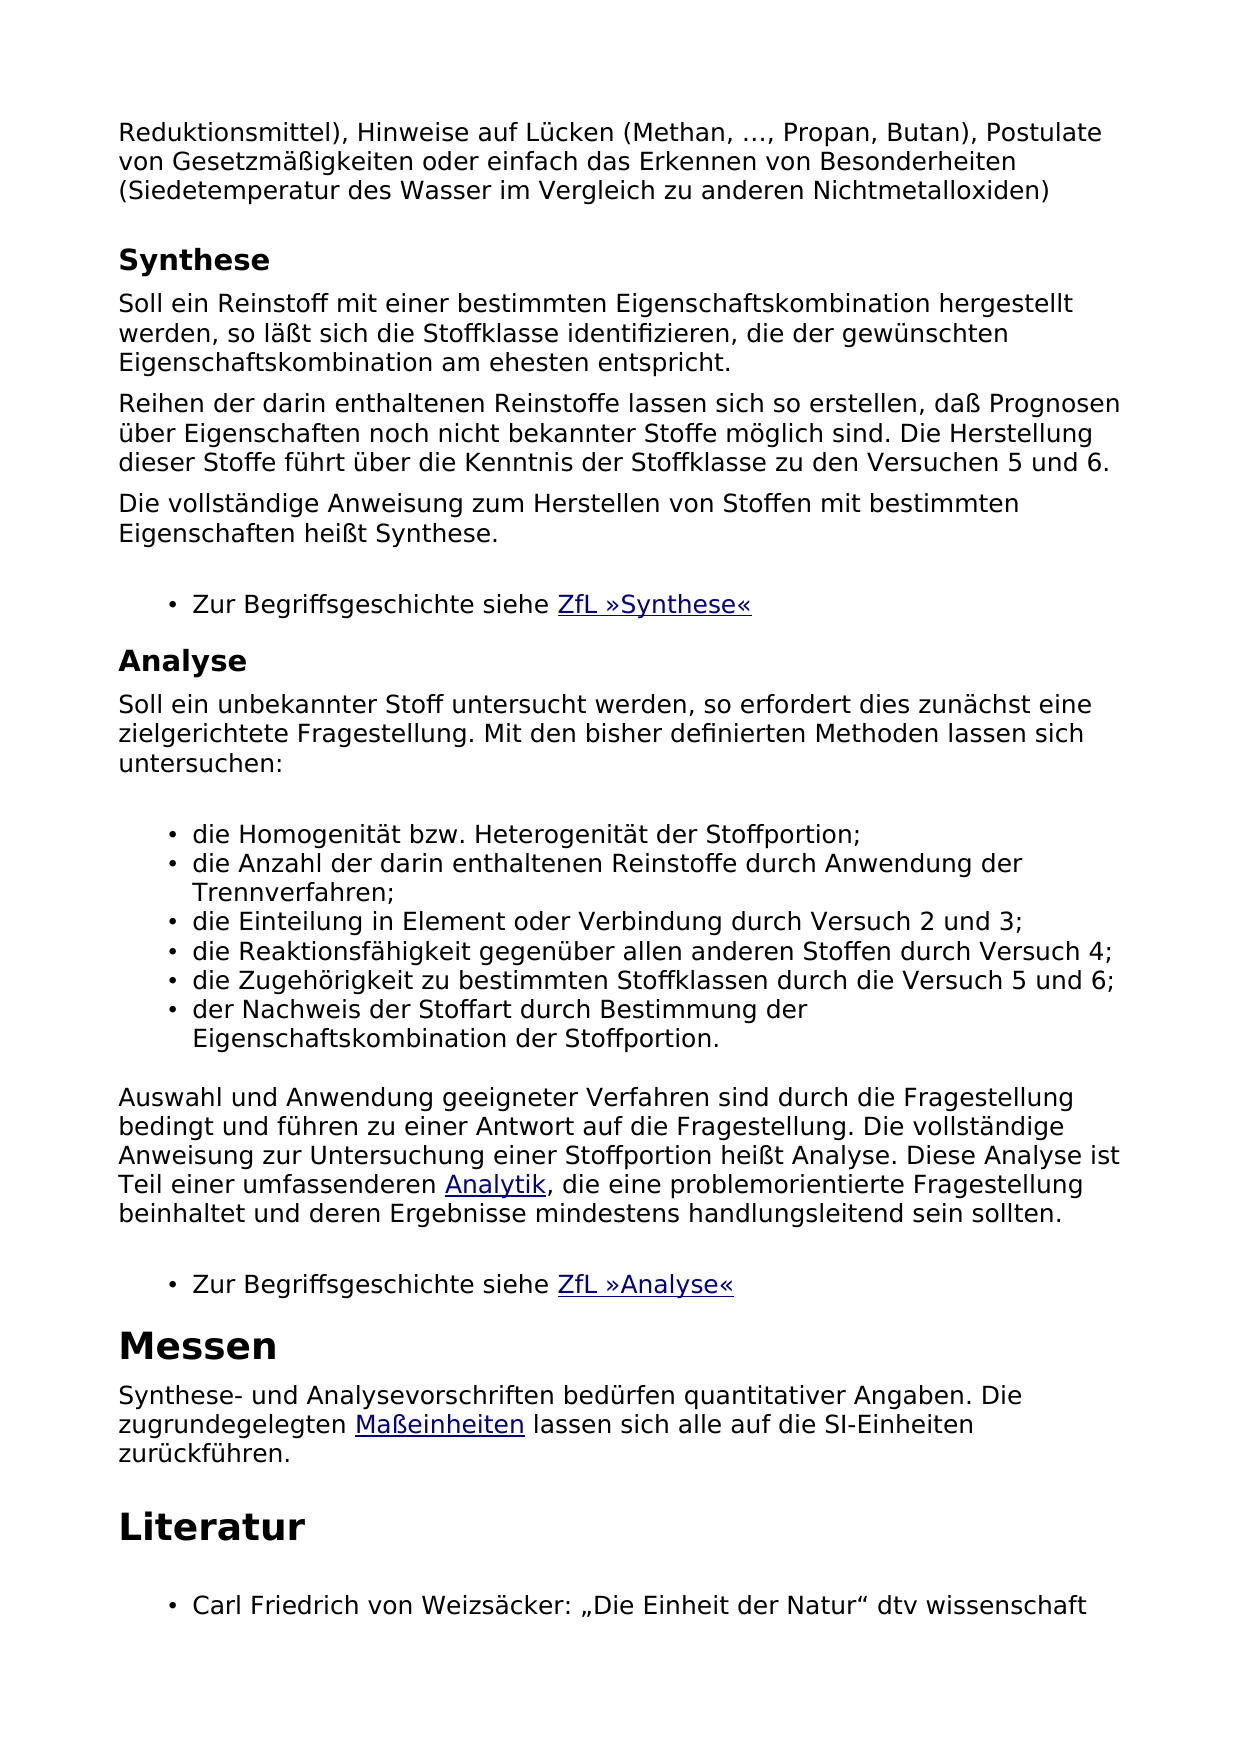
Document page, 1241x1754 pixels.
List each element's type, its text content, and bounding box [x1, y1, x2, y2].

subtitle Analyse [118, 644, 1122, 678]
text Soll ein unbekannter Stoff untersucht werden, so erfordert dies zunächst eine zielgerichtete Fragestellung. Mit den bisher definierten Methoden lassen sich untersuchen: [118, 691, 1122, 778]
text Synthese- und Analysevorschriften bedürfen quantitativer Angaben. Die zugrundegelegten Maßeinheiten lassen sich alle auf die SI-Einheiten zurückführen. [118, 1381, 1122, 1468]
text Reduktionsmittel), Hinweise auf Lücken (Methan, …, Propan, Butan), Postulate von Gesetzmäßigkeiten oder einfach das Erkennen von Besonderheiten (Siedetemperatur des Wasser im Vergleich zu anderen Nichtmetalloxiden) [118, 118, 1122, 206]
list Carl Friedrich von Weizsäcker: „Die Einheit der Natur“ dtv wissenschaft [177, 1592, 1122, 1621]
list die Reaktionsfähigkeit gegenüber allen anderen Stoffen durch Versuch 4; [177, 937, 1122, 966]
text Die vollständige Anweisung zum Herstellen von Stoffen mit bestimmten Eigenschaften heißt Synthese. [118, 489, 1122, 548]
list die Zugehörigkeit zu bestimmten Stoffklassen durch die Versuch 5 und 6; [177, 966, 1122, 995]
subtitle Messen [118, 1325, 1122, 1368]
list Zur Begriffsgeschichte siehe ZfL »Synthese« [177, 590, 1122, 619]
text Reihen der darin enthaltenen Reinstoffe lassen sich so erstellen, daß Prognosen über Eigenschaften noch nicht bekannter Stoffe möglich sind. Die Herstellung dieser Stoffe führt über die Kenntnis der Stoffklasse zu den Versuchen 5 und 6. [118, 389, 1122, 477]
list der Nachweis der Stoffart durch Bestimmung der Eigenschaftskombination der Stoffportion. [177, 995, 1122, 1053]
text Auswahl und Anwendung geeigneter Verfahren sind durch die Fragestellung bedingt und führen zu einer Antwort auf die Fragestellung. Die vollständige Anweisung zur Untersuchung einer Stoffportion heißt Analyse. Diese Analyse ist Teil einer umfassenderen Analytik, die eine problemorientierte Fragestellung beinhaltet und deren Ergebnisse mindestens handlungsleitend sein sollten. [118, 1083, 1122, 1229]
list die Homogenität bzw. Heterogenität der Stoffportion; [177, 820, 1122, 849]
subtitle Synthese [118, 243, 1122, 277]
list Zur Begriffsgeschichte siehe ZfL »Analyse« [177, 1271, 1122, 1300]
list die Anzahl der darin enthaltenen Reinstoffe durch Anwendung der Trennverfahren; [177, 849, 1122, 907]
subtitle Literatur [118, 1506, 1122, 1549]
list die Einteilung in Element oder Verbindung durch Versuch 2 und 3; [177, 907, 1122, 937]
text Soll ein Reinstoff mit einer bestimmten Eigenschaftskombination hergestellt werden, so läßt sich die Stoffklasse identifizieren, die der gewünschten Eigenschaftskombination am ehesten entspricht. [118, 289, 1122, 377]
